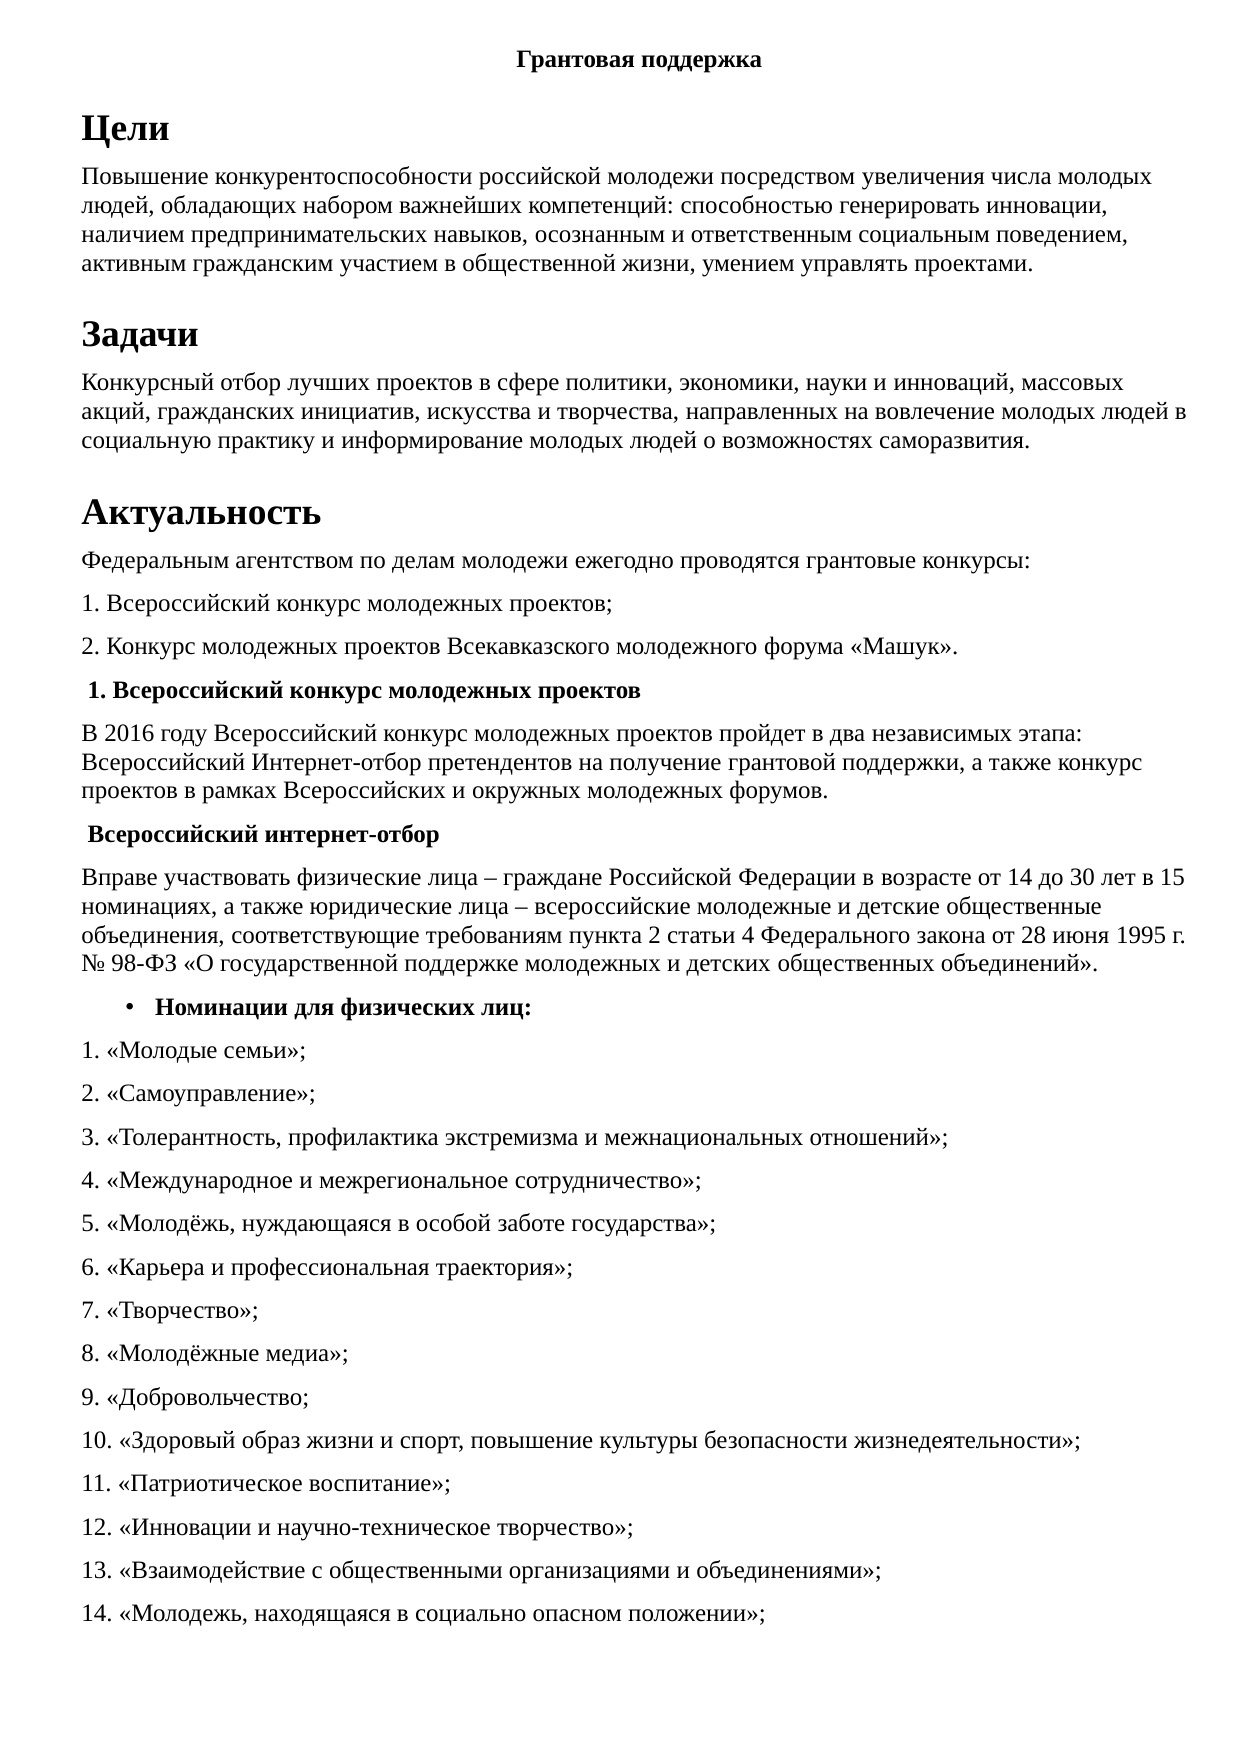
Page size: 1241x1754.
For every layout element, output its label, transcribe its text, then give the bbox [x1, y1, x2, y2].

text В 2016 году Всероссийский конкурс молодежных проектов пройдет в два независимых этапа: Всероссийский Интернет-отбор претендентов на получение грантовой поддержки, а также конкурс проектов в рамках Всероссийских и окружных молодежных форумов. [81, 718, 1197, 804]
list Номинации для физических лиц: [125, 992, 1197, 1021]
text 6. «Карьера и профессиональная траектория»; [81, 1252, 1197, 1281]
text 1. «Молодые семьи»; [81, 1035, 1197, 1064]
subtitle Актуальность [81, 489, 1197, 532]
text 12. «Инновации и научно-техническое творчество»; [81, 1512, 1197, 1541]
text Всероссийский интернет-отбор [81, 819, 1197, 848]
text 14. «Молодежь, находящаяся в социально опасном положении»; [81, 1598, 1197, 1627]
text 3. «Толерантность, профилактика экстремизма и межнациональных отношений»; [81, 1122, 1197, 1151]
text Конкурсный отбор лучших проектов в сфере политики, экономики, науки и инноваций, массовых акций, гражданских инициатив, искусства и творчества, направленных на вовлечение молодых людей в социальную практику и информирование молодых людей о возможностях саморазвития. [81, 367, 1197, 454]
text 1. Всероссийский конкурс молодежных проектов; [81, 588, 1197, 617]
text Федеральным агентством по делам молодежи ежегодно проводятся грантовые конкурсы: [81, 545, 1197, 573]
subtitle Грантовая поддержка [81, 44, 1197, 72]
text 2. Конкурс молодежных проектов Всекавказского молодежного форума «Машук». [81, 631, 1197, 660]
text 5. «Молодёжь, нуждающаяся в особой заботе государства»; [81, 1208, 1197, 1237]
text Вправе участвовать физические лица – граждане Российской Федерации в возрасте от 14 до 30 лет в 15 номинациях, а также юридические лица – всероссийские молодежные и детские общественные объединения, соответствующие требованиям пункта 2 статьи 4 Федерального закона от 28 июня 1995 г. № 98-ФЗ «О государственной поддержке молодежных и детских общественных объединений». [81, 862, 1197, 977]
text 11. «Патриотическое воспитание»; [81, 1468, 1197, 1497]
text 13. «Взаимодействие с общественными организациями и объединениями»; [81, 1555, 1197, 1584]
text 4. «Международное и межрегиональное сотрудничество»; [81, 1165, 1197, 1194]
text 2. «Самоуправление»; [81, 1078, 1197, 1107]
subtitle Цели [81, 106, 1197, 149]
text 10. «Здоровый образ жизни и спорт, повышение культуры безопасности жизнедеятельности»; [81, 1425, 1197, 1454]
text 1. Всероссийский конкурс молодежных проектов [81, 675, 1197, 703]
text 8. «Молодёжные медиа»; [81, 1338, 1197, 1367]
text Повышение конкурентоспособности российской молодежи посредством увеличения числа молодых людей, обладающих набором важнейших компетенций: способностью генерировать инновации, наличием предпринимательских навыков, осознанным и ответственным социальным поведением, активным гражданским участием в общественной жизни, умением управлять проектами. [81, 161, 1197, 276]
text 9. «Добровольчество; [81, 1382, 1197, 1411]
subtitle Задачи [81, 312, 1197, 355]
text 7. «Творчество»; [81, 1295, 1197, 1324]
